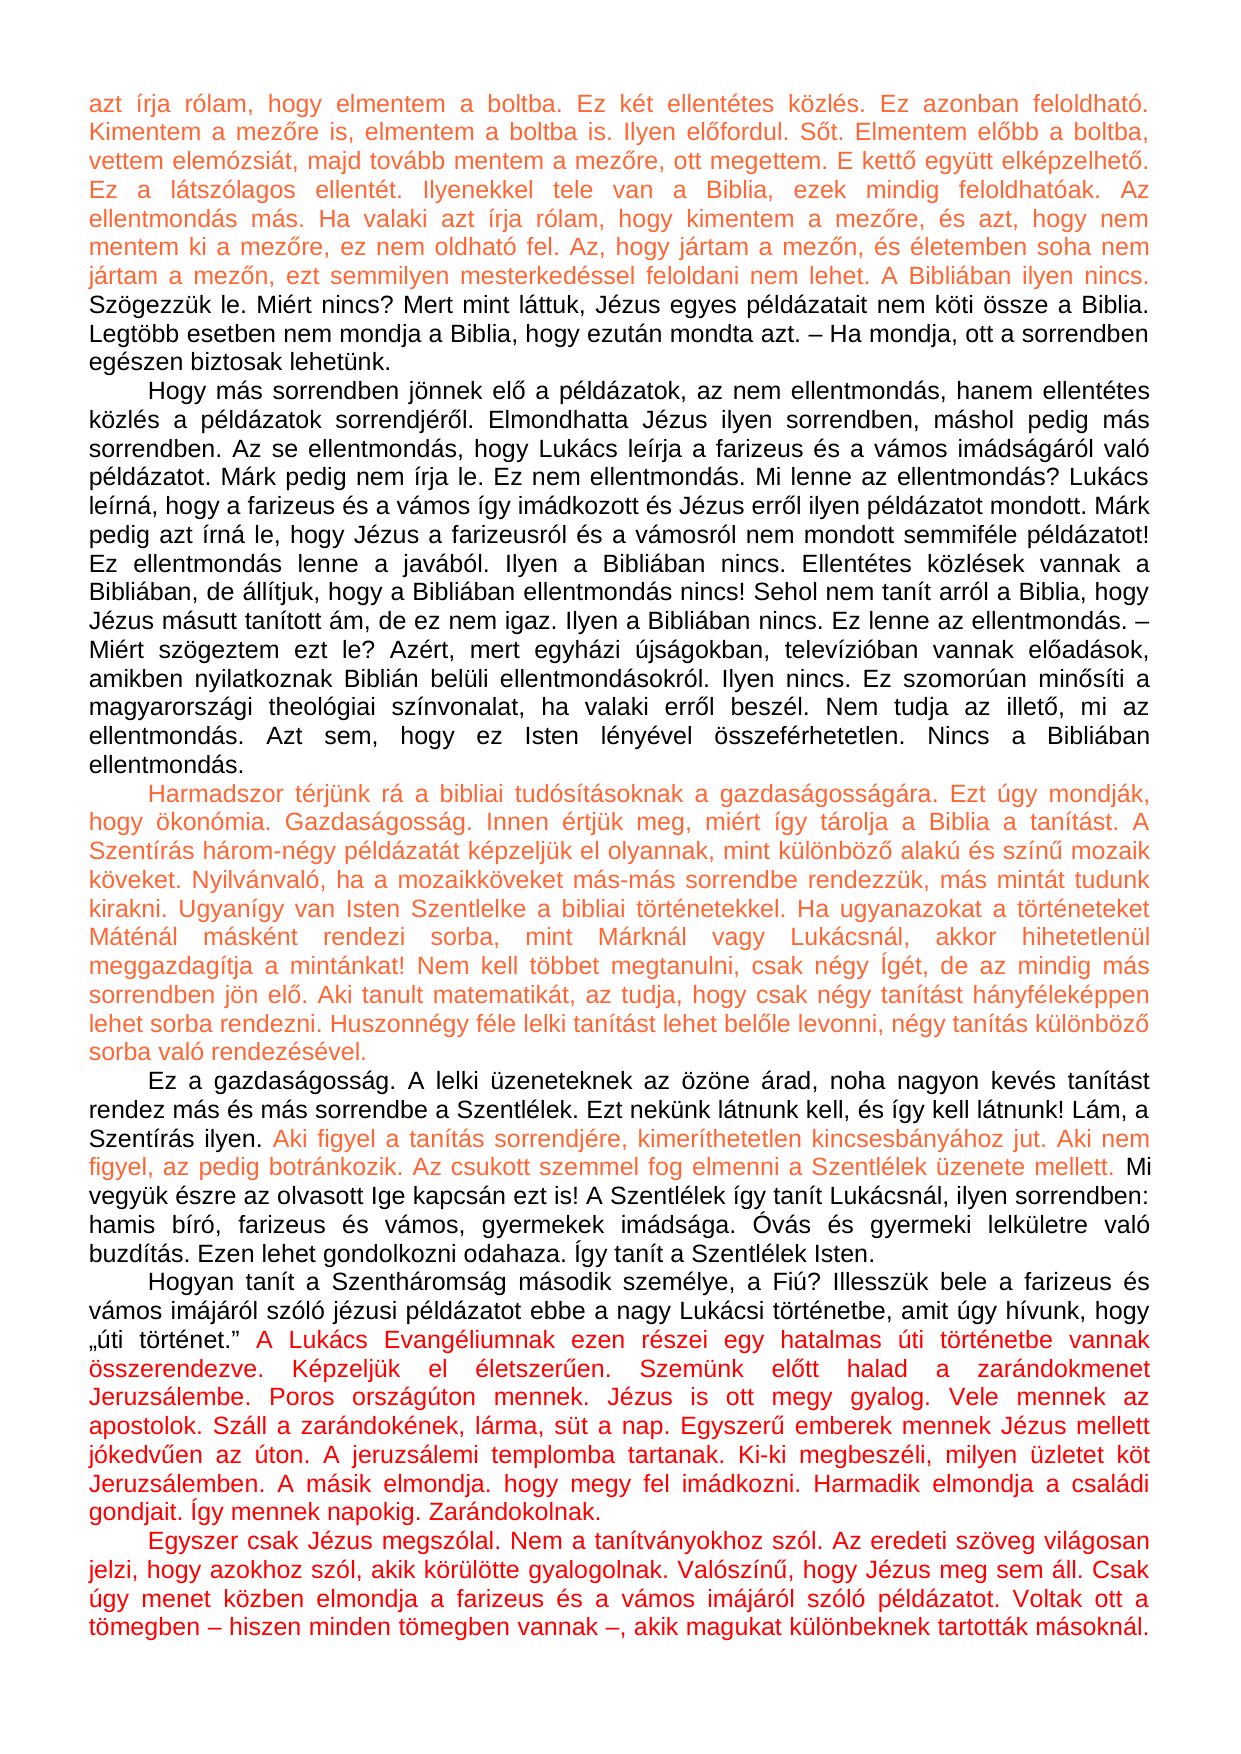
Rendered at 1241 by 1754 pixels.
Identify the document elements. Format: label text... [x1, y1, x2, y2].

text Harmadszor térjünk rá a bibliai tudósításoknak a gazdaságosságára. Ezt úgy mondják, hogy ökonómia. Gazdaságosság. Innen értjük meg, miért így tárolja a Biblia a tanítást. A Szentírás három-négy példázatát képzeljük el olyannak, mint különböző alakú és színű mozaik köveket. Nyilvánvaló, ha a mozaikköveket más-más sorrendbe rendezzük, más mintát tudunk kirakni. Ugyanígy van Isten Szentlelke a bibliai történetekkel. Ha ugyanazokat a történeteket Máténál másként rendezi sorba, mint Márknál vagy Lukácsnál, akkor hihetetlenül meggazdagítja a mintánkat! Nem kell többet megtanulni, csak négy Ígét, de az mindig más sorrendben jön elő. Aki tanult matematikát, az tudja, hogy csak négy tanítást hányféleképpen lehet sorba rendezni. Huszonnégy féle lelki tanítást lehet belőle levonni, négy tanítás különböző sorba való rendezésével. [88, 778, 1152, 1066]
text Ez a gazdaságosság. A lelki üzeneteknek az özöne árad, noha nagyon kevés tanítást rendez más és más sorrendbe a Szentlélek. Ezt nekünk látnunk kell, és így kell látnunk! Lám, a Szentírás ilyen. Aki figyel a tanítás sorrendjére, kimeríthetetlen kincsesbányához jut. Aki nem figyel, az pedig botránkozik. Az csukott szemmel fog elmenni a Szentlélek üzenete mellett. Mi vegyük észre az olvasott Ige kapcsán ezt is! A Szentlélek így tanít Lukácsnál, ilyen sorrendben: hamis bíró, farizeus és vámos, gyermekek imádsága. Óvás és gyermeki lelkületre való buzdítás. Ezen lehet gondolkozni odahaza. Így tanít a Szentlélek Isten. [88, 1066, 1152, 1267]
text Egyszer csak Jézus megszólal. Nem a tanítványokhoz szól. Az eredeti szöveg világosan jelzi, hogy azokhoz szól, akik körülötte gyalogolnak. Valószínű, hogy Jézus meg sem áll. Csak úgy menet közben elmondja a farizeus és a vámos imájáról szóló példázatot. Voltak ott a tömegben – hiszen minden tömegben vannak –, akik magukat különbeknek tartották másoknál. [88, 1526, 1152, 1641]
text Hogy más sorrendben jönnek elő a példázatok, az nem ellentmondás, hanem ellentétes közlés a példázatok sorrendjéről. Elmondhatta Jézus ilyen sorrendben, máshol pedig más sorrendben. Az se ellentmondás, hogy Lukács leírja a farizeus és a vámos imádságáról való példázatot. Márk pedig nem írja le. Ez nem ellentmondás. Mi lenne az ellentmondás? Lukács leírná, hogy a farizeus és a vámos így imádkozott és Jézus erről ilyen példázatot mondott. Márk pedig azt írná le, hogy Jézus a farizeusról és a vámosról nem mondott semmiféle példázatot! Ez ellentmondás lenne a javából. Ilyen a Bibliában nincs. Ellentétes közlések vannak a Bibliában, de állítjuk, hogy a Bibliában ellentmondás nincs! Sehol nem tanít arról a Biblia, hogy Jézus másutt tanított ám, de ez nem igaz. Ilyen a Bibliában nincs. Ez lenne az ellentmondás. – Miért szögeztem ezt le? Azért, mert egyházi újságokban, televízióban vannak előadások, amikben nyilatkoznak Biblián belüli ellentmondásokról. Ilyen nincs. Ez szomorúan minősíti a magyarországi theológiai színvonalat, ha valaki erről beszél. Nem tudja az illető, mi az ellentmondás. Azt sem, hogy ez Isten lényével összeférhetetlen. Nincs a Bibliában ellentmondás. [88, 376, 1152, 778]
text azt írja rólam, hogy elmentem a boltba. Ez két ellentétes közlés. Ez azonban feloldható. Kimentem a mezőre is, elmentem a boltba is. Ilyen előfordul. Sőt. Elmentem előbb a boltba, vettem elemózsiát, majd tovább mentem a mezőre, ott megettem. E kettő együtt elképzelhető. Ez a látszólagos ellentét. Ilyenekkel tele van a Biblia, ezek mindig feloldhatóak. Az ellentmondás más. Ha valaki azt írja rólam, hogy kimentem a mezőre, és azt, hogy nem mentem ki a mezőre, ez nem oldható fel. Az, hogy jártam a mezőn, és életemben soha nem jártam a mezőn, ezt semmilyen mesterkedéssel feloldani nem lehet. A Bibliában ilyen nincs. Szögezzük le. Miért nincs? Mert mint láttuk, Jézus egyes példázatait nem köti össze a Biblia. Legtöbb esetben nem mondja a Biblia, hogy ezután mondta azt. – Ha mondja, ott a sorrendben egészen biztosak lehetünk. [88, 88, 1152, 376]
text Hogyan tanít a Szentháromság második személye, a Fiú? Illesszük bele a farizeus és vámos imájáról szóló jézusi példázatot ebbe a nagy Lukácsi történetbe, amit úgy hívunk, hogy „úti történet.” A Lukács Evangéliumnak ezen részei egy hatalmas úti történetbe vannak összerendezve. Képzeljük el életszerűen. Szemünk előtt halad a zarándokmenet Jeruzsálembe. Poros országúton mennek. Jézus is ott megy gyalog. Vele mennek az apostolok. Száll a zarándokének, lárma, süt a nap. Egyszerű emberek mennek Jézus mellett jókedvűen az úton. A jeruzsálemi templomba tartanak. Ki-ki megbeszéli, milyen üzletet köt Jeruzsálemben. A másik elmondja. hogy megy fel imádkozni. Harmadik elmondja a családi gondjait. Így mennek napokig. Zarándokolnak. [88, 1267, 1152, 1526]
